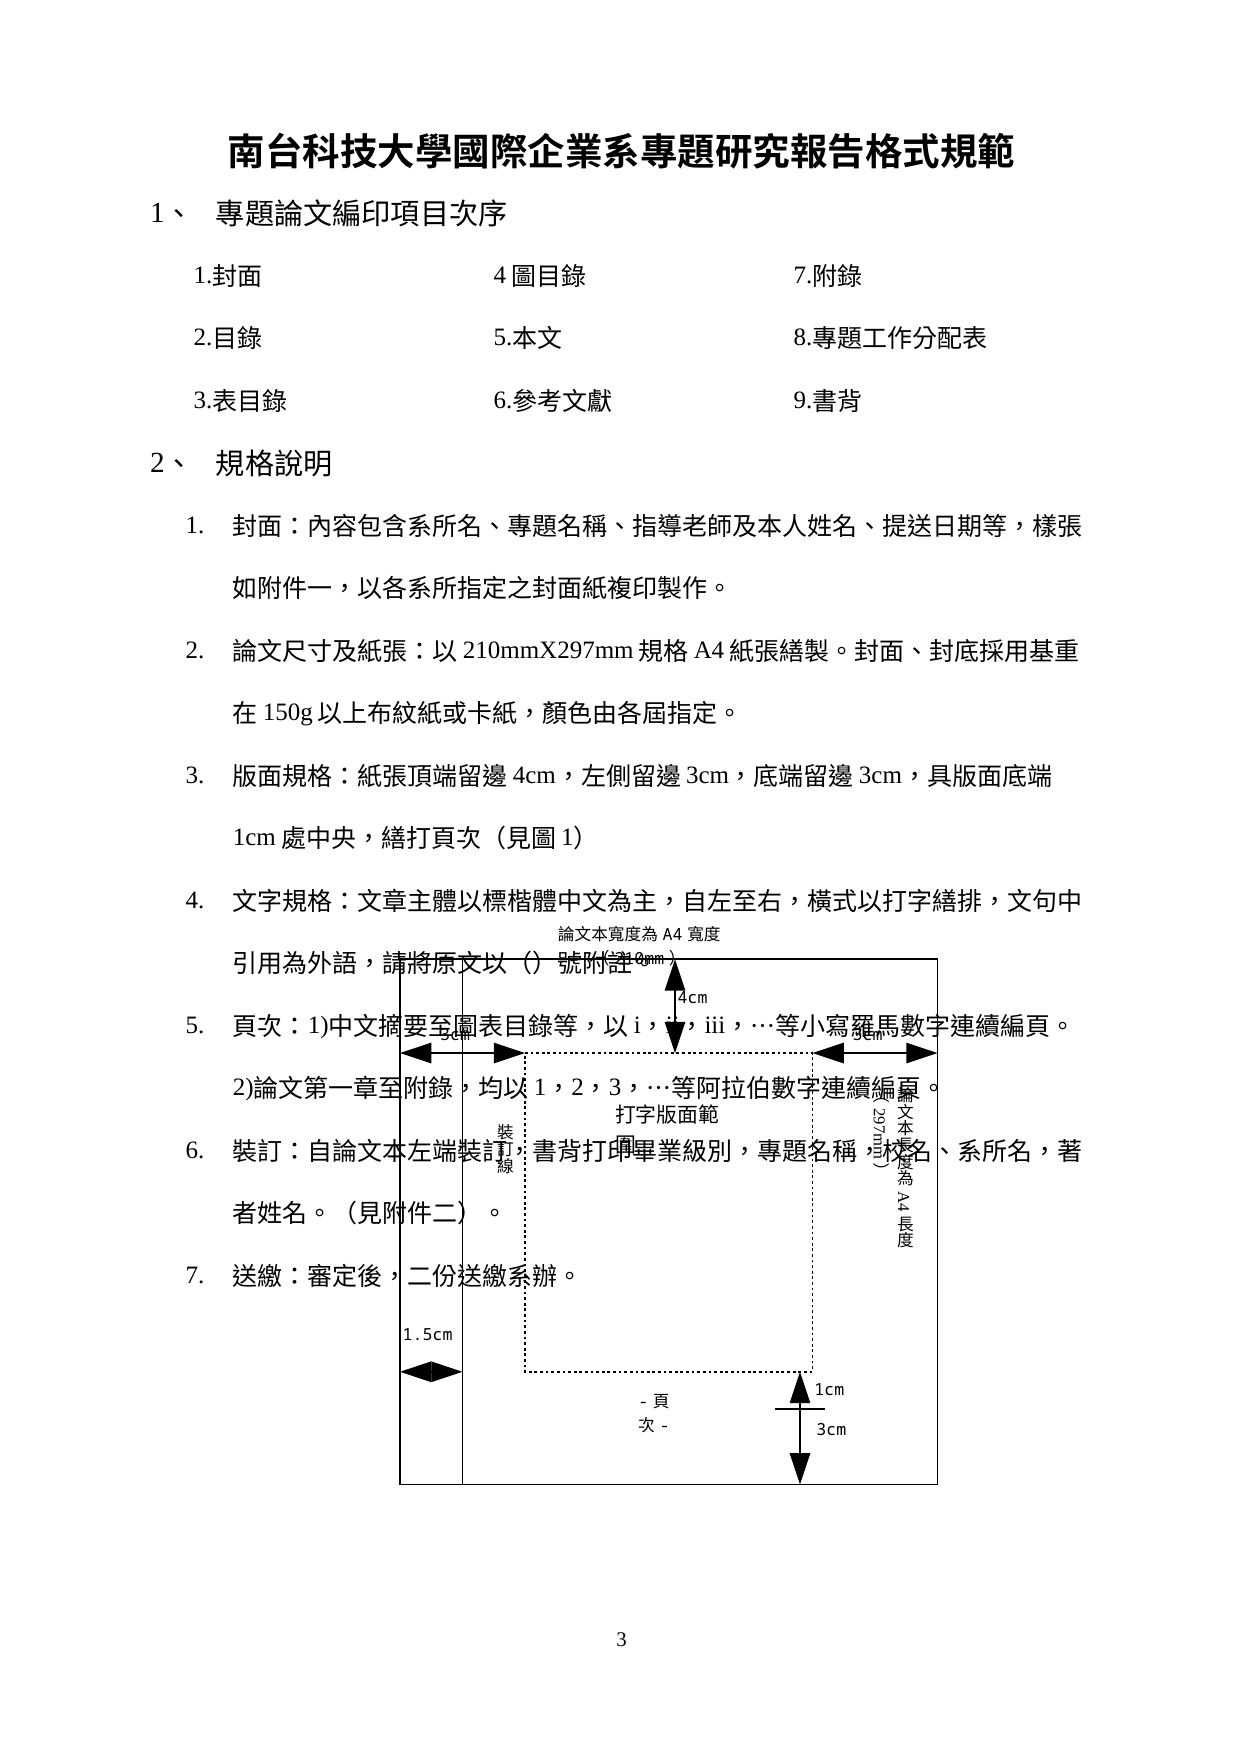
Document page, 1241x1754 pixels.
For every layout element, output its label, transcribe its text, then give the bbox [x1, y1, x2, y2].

list 頁次：1)中文摘要至圖表目錄等，以i，ii，iii，…等小寫羅馬數字連續編頁。 2)論文第一章至附錄，均以1，2，3，…等阿拉伯數字連續編頁。 [938, 983, 1092, 1108]
list 裝訂：自論文本左端裝訂，書背打印畢業級別，專題名稱，校名、系所名，著者姓名。（見附件二）。 [938, 1108, 1092, 1233]
list 專題論文編印項目次序 [150, 170, 1092, 233]
table_cell 9.書背 [790, 358, 1090, 420]
table_header 1.封面 [190, 233, 490, 295]
text 南台科技大學國際企業系專題研究報告格式規範 [150, 108, 1092, 170]
list 送繳：審定後，二份送繳系辦。 [185, 1233, 399, 1295]
table_cell 3.表目錄 [190, 358, 490, 420]
table_cell 8.專題工作分配表 [790, 295, 1090, 358]
table_cell 5.本文 [490, 295, 790, 358]
list 文字規格：文章主體以標楷體中文為主，自左至右，橫式以打字繕排，文句中引用為外語，請將原文以（）號附註。 [185, 858, 1092, 983]
table_cell 6.參考文獻 [490, 358, 790, 420]
list 規格說明 [150, 420, 1092, 483]
list 送繳：審定後，二份送繳系辦。 [938, 1233, 1092, 1295]
list 封面：內容包含系所名、專題名稱、指導老師及本人姓名、提送日期等，樣張如附件一，以各系所指定之封面紙複印製作。 [185, 483, 1092, 608]
table_cell 2.目錄 [190, 295, 490, 358]
list 版面規格：紙張頂端留邊4cm，左側留邊3cm，底端留邊3cm，具版面底端1cm處中央，繕打頁次（見圖1） [185, 733, 1092, 858]
table_header 7.附錄 [790, 233, 1090, 295]
list 裝訂：自論文本左端裝訂，書背打印畢業級別，專題名稱，校名、系所名，著者姓名。（見附件二）。 [185, 1108, 399, 1233]
list 頁次：1)中文摘要至圖表目錄等，以i，ii，iii，…等小寫羅馬數字連續編頁。 2)論文第一章至附錄，均以1，2，3，…等阿拉伯數字連續編頁。 [185, 983, 399, 1108]
table_header 4圖目錄 [490, 233, 790, 295]
list 論文尺寸及紙張：以210mmX297mm規格A4紙張繕製。封面、封底採用基重在150g以上布紋紙或卡紙，顏色由各屆指定。 [185, 608, 1092, 733]
